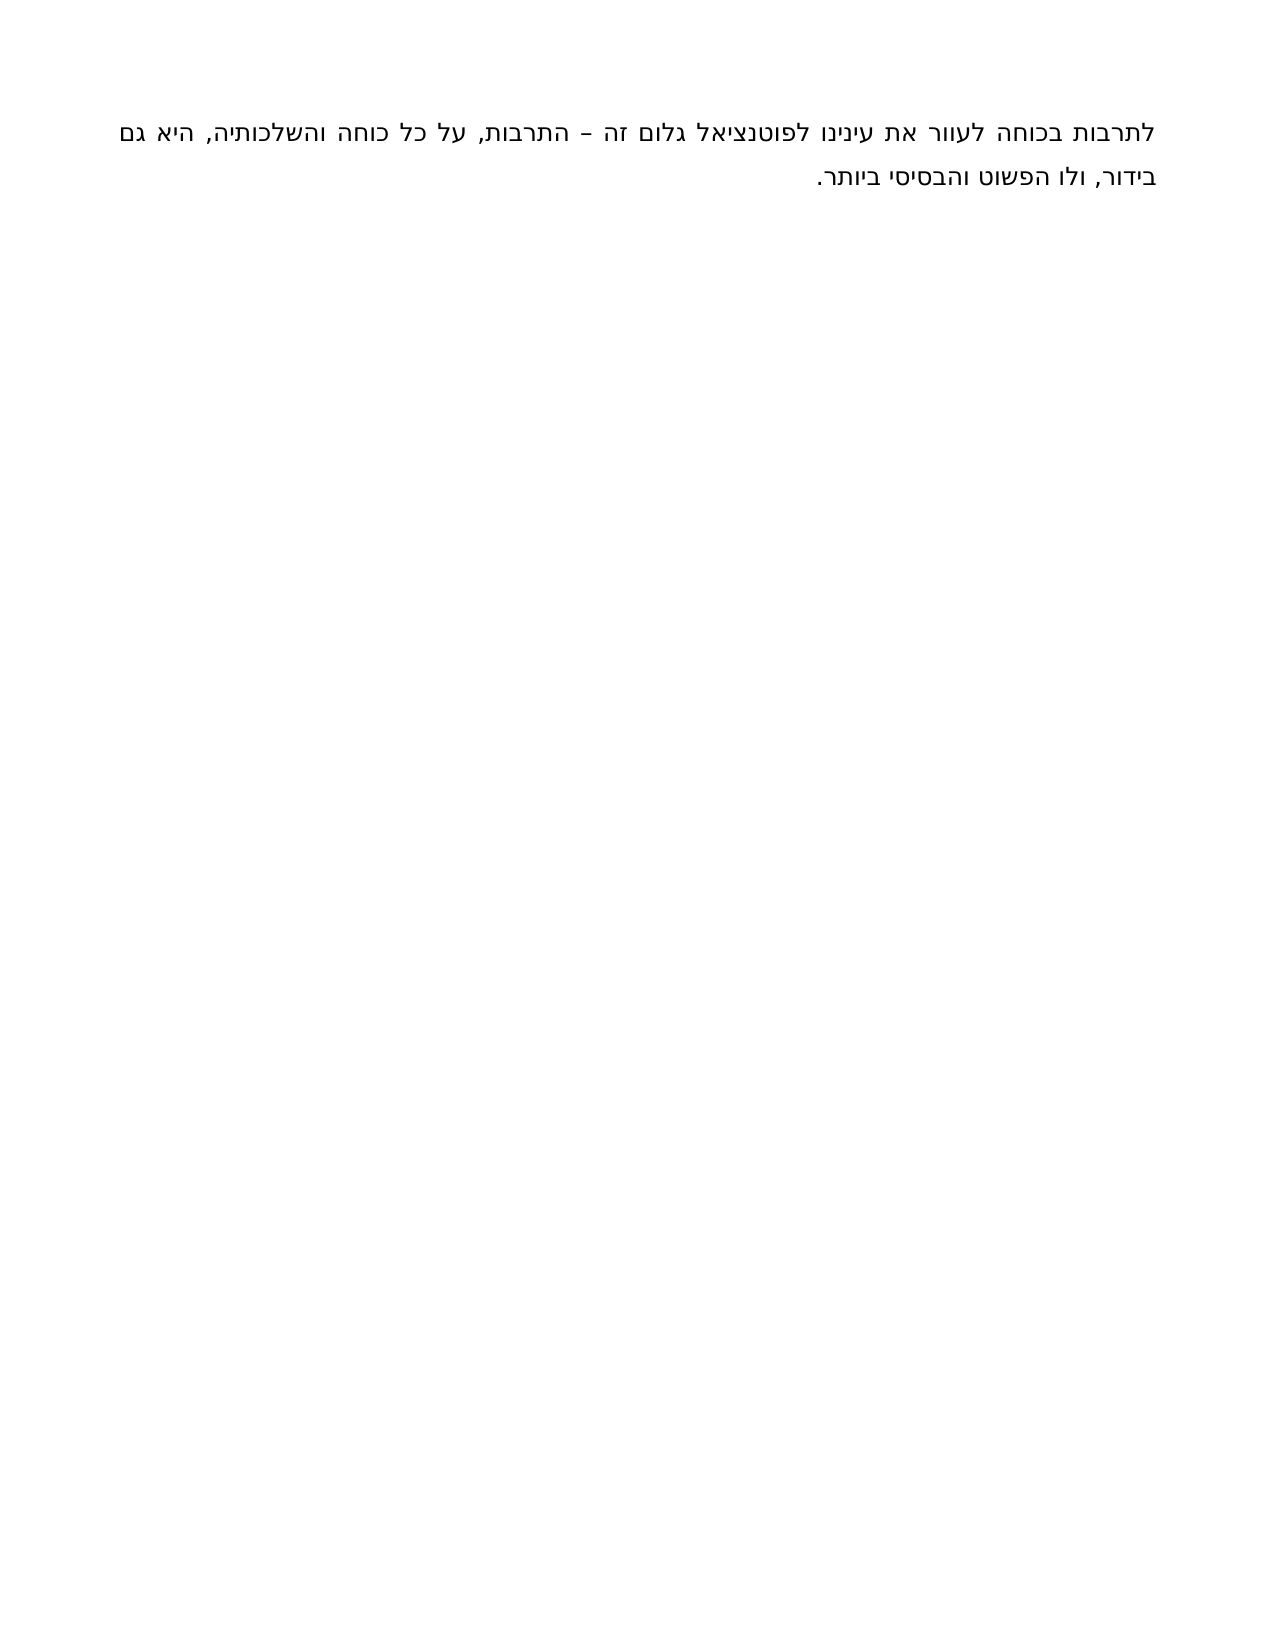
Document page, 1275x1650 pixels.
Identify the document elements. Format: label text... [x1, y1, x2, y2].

text לתרבות בכוחה לעוור את עינינו לפוטנציאל גלום זה – התרבות, על כל כוחה והשלכותיה, היא גם בידור, ולו הפשוט והבסיסי ביותר. [118, 118, 1157, 191]
